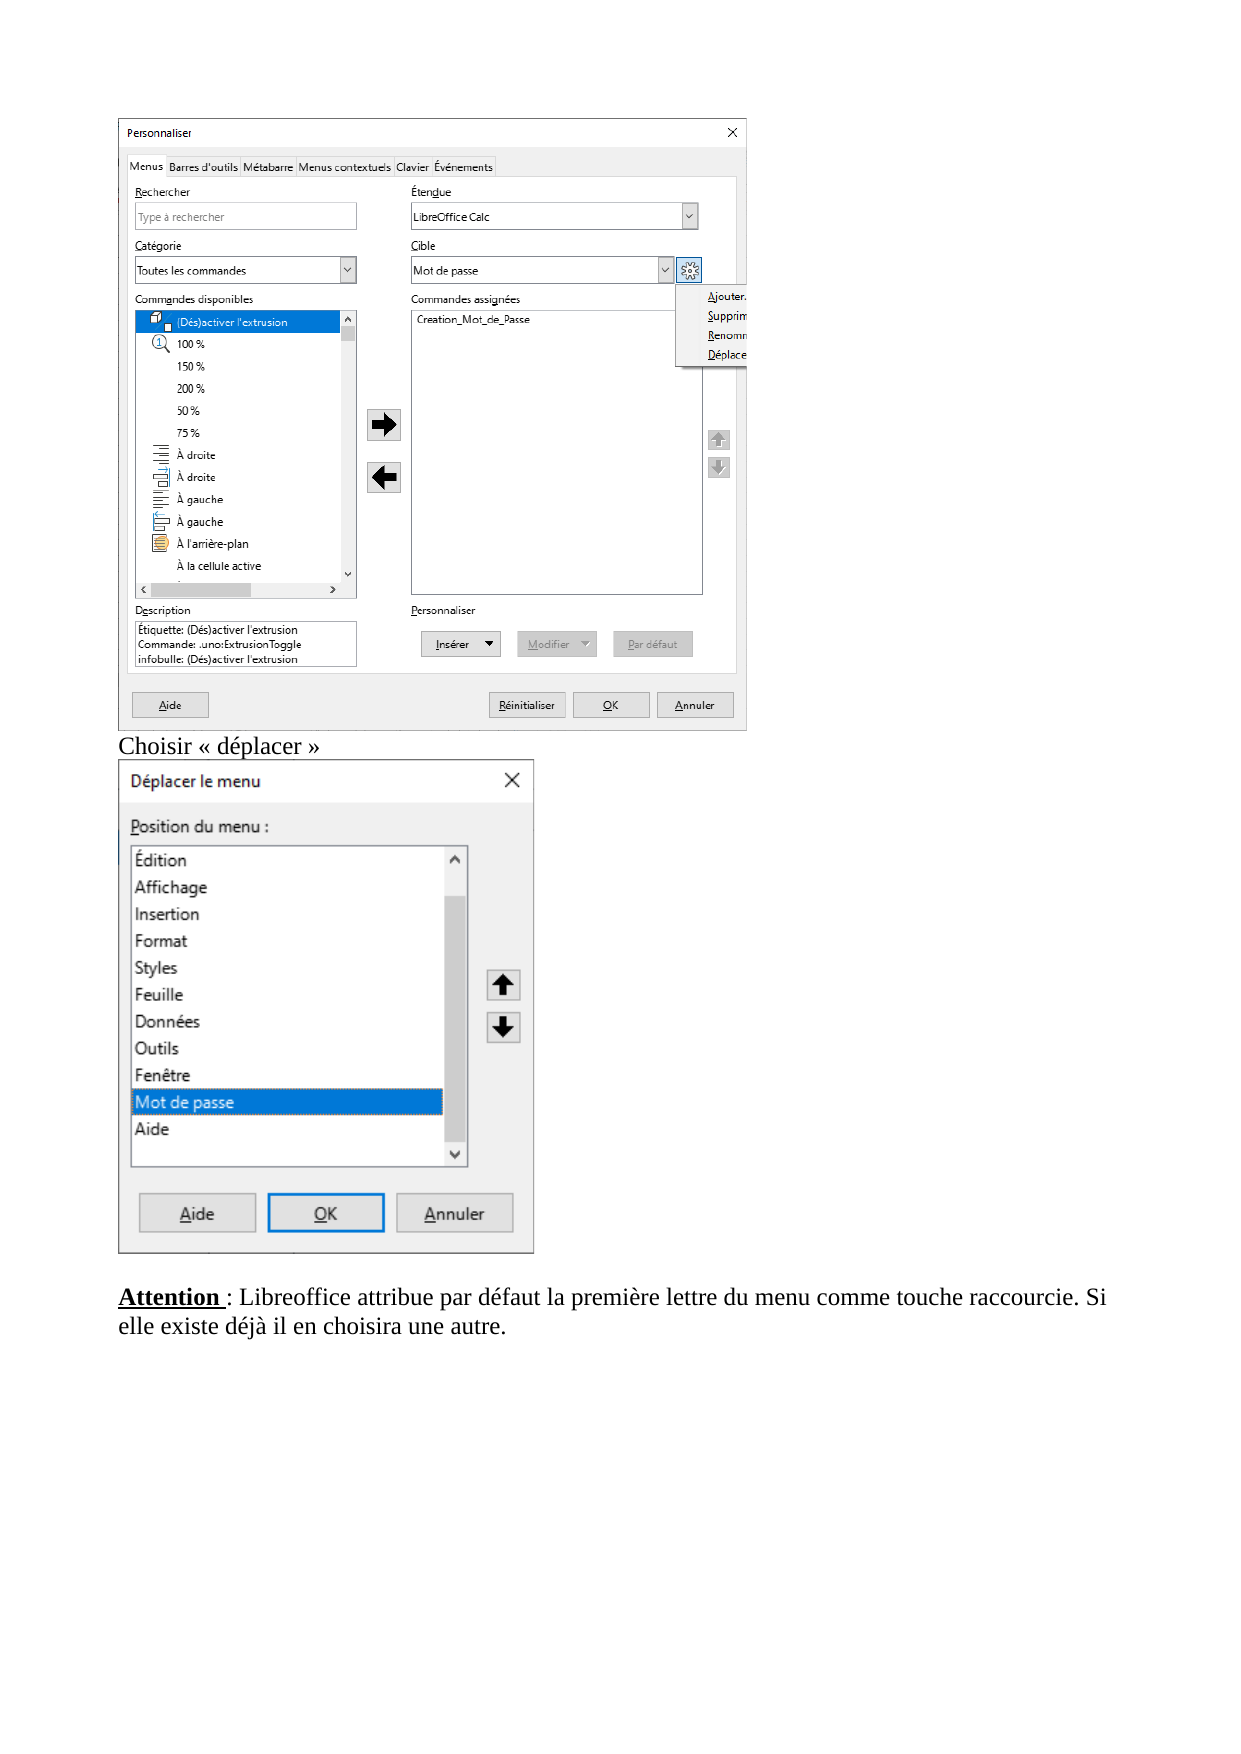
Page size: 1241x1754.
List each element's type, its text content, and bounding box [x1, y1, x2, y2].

text Choisir « déplacer » [118, 731, 1122, 760]
text Attention : Libreoffice attribue par défaut la première lettre du menu comme touche raccourcie. Si elle existe déjà il en choisira une autre. [118, 1282, 1122, 1340]
picture [118, 759, 535, 1254]
picture [118, 118, 747, 731]
